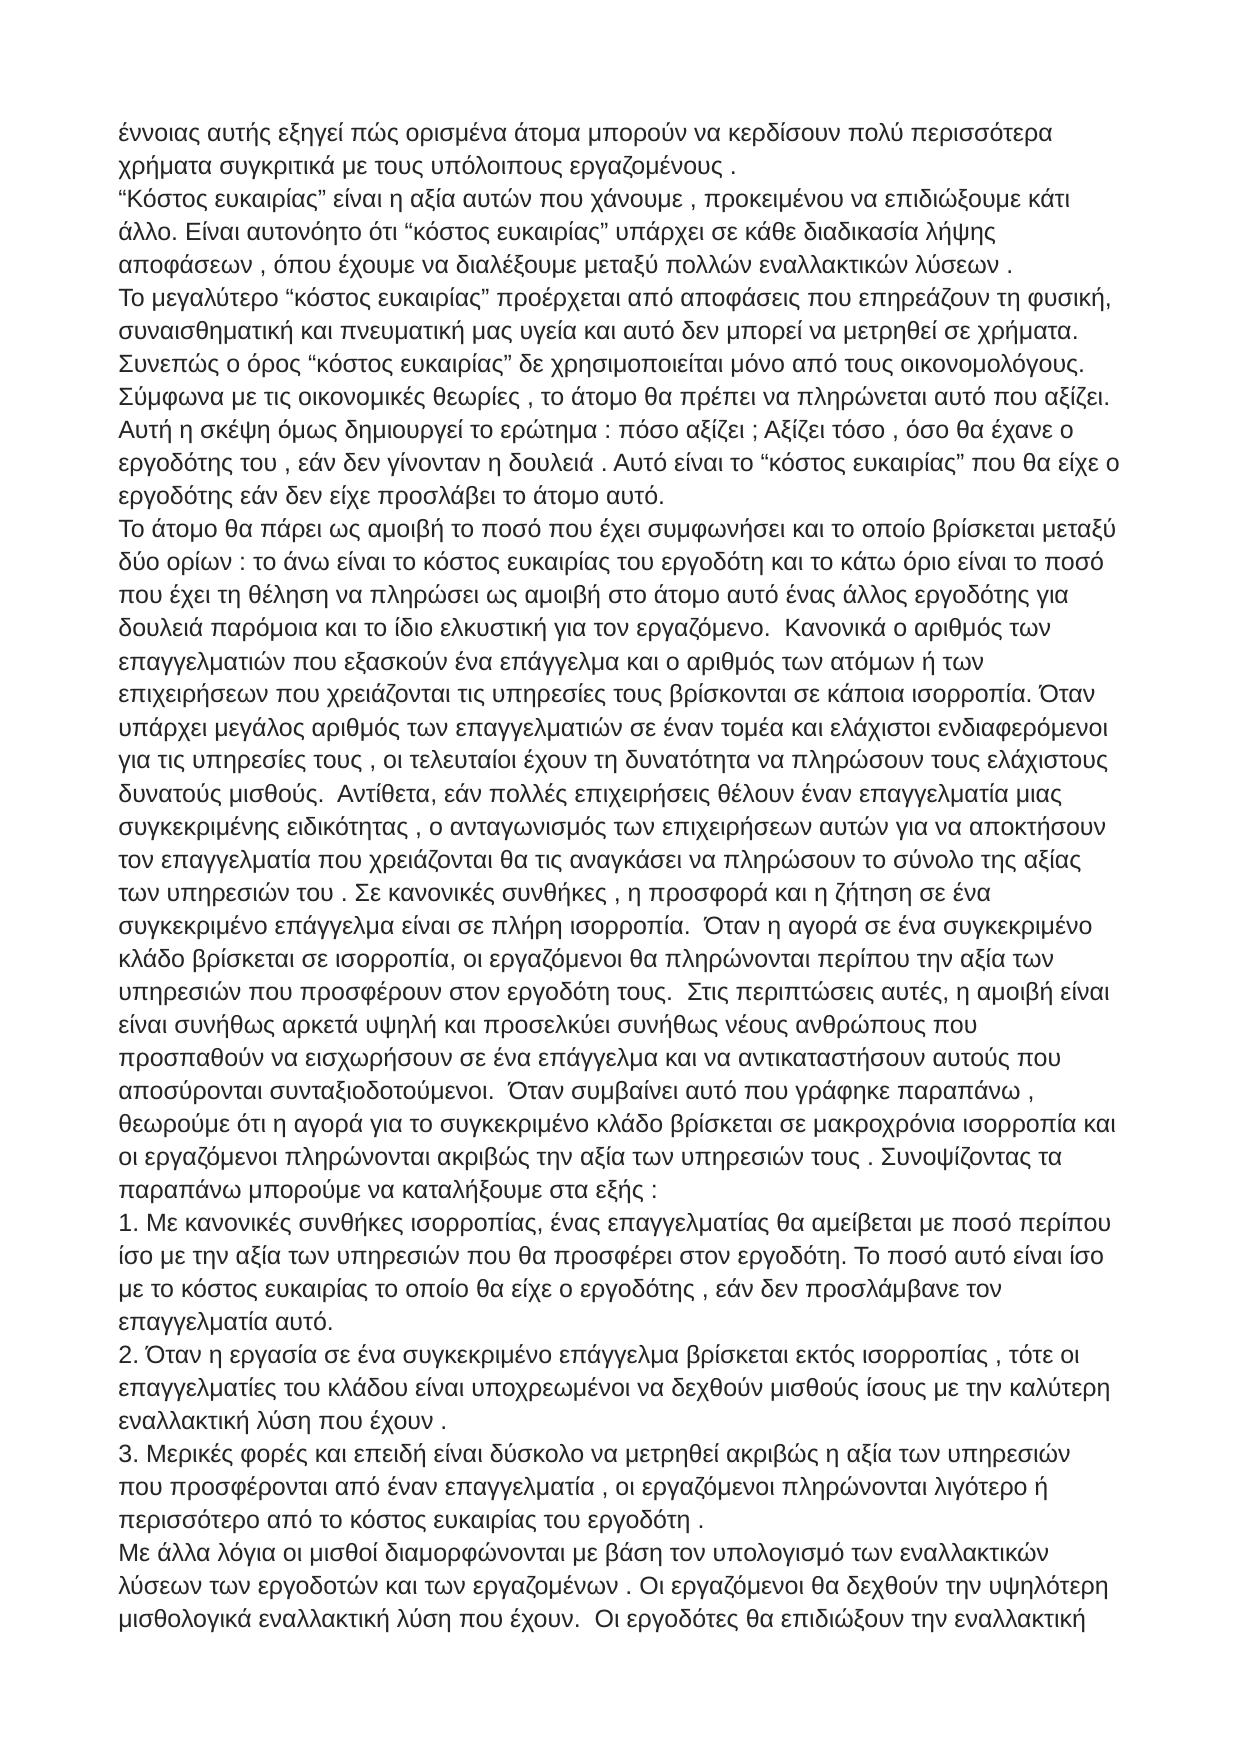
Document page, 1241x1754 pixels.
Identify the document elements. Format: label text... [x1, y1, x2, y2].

text έννοιας αυτής εξηγεί πώς ορισμένα άτομα μπορούν να κερδίσουν πολύ περισσότερα χρήματα συγκριτικά με τους υπόλοιπους εργαζομένους . “Κόστος ευκαιρίας” είναι η αξία αυτών που χάνουμε , προκειμένου να επιδιώξουμε κάτι άλλο. Είναι αυτονόητο ότι “κόστος ευκαιρίας” υπάρχει σε κάθε διαδικασία λήψης αποφάσεων , όπου έχουμε να διαλέξουμε μεταξύ πολλών εναλλακτικών λύσεων . Το μεγαλύτερο “κόστος ευκαιρίας” προέρχεται από αποφάσεις που επηρεάζουν τη φυσική, συναισθηματική και πνευματική μας υγεία και αυτό δεν μπορεί να μετρηθεί σε χρήματα. Συνεπώς ο όρος “κόστος ευκαιρίας” δε χρησιμοποιείται μόνο από τους οικονομολόγους. Σύμφωνα με τις οικονομικές θεωρίες , το άτομο θα πρέπει να πληρώνεται αυτό που αξίζει. Αυτή η σκέψη όμως δημιουργεί το ερώτημα : πόσο αξίζει ; Αξίζει τόσο , όσο θα έχανε ο εργοδότης του , εάν δεν γίνονταν η δουλειά . Αυτό είναι το “κόστος ευκαιρίας” που θα είχε ο εργοδότης εάν δεν είχε προσλάβει το άτομο αυτό. Το άτομο θα πάρει ως αμοιβή το ποσό που έχει συμφωνήσει και το οποίο βρίσκεται μεταξύ δύο ορίων : το άνω είναι το κόστος ευκαιρίας του εργοδότη και το κάτω όριο είναι το ποσό που έχει τη θέληση να πληρώσει ως αμοιβή στο άτομο αυτό ένας άλλος εργοδότης για δουλειά παρόμοια και το ίδιο ελκυστική για τον εργαζόμενο. Κανονικά ο αριθμός των επαγγελματιών που εξασκούν ένα επάγγελμα και ο αριθμός των ατόμων ή των επιχειρήσεων που χρειάζονται τις υπηρεσίες τους βρίσκονται σε κάποια ισορροπία. Όταν υπάρχει μεγάλος αριθμός των επαγγελματιών σε έναν τομέα και ελάχιστοι ενδιαφερόμενοι για τις υπηρεσίες τους , οι τελευταίοι έχουν τη δυνατότητα να πληρώσουν τους ελάχιστους δυνατούς μισθούς. Αντίθετα, εάν πολλές επιχειρήσεις θέλουν έναν επαγγελματία μιας συγκεκριμένης ειδικότητας , ο ανταγωνισμός των επιχειρήσεων αυτών για να αποκτήσουν τον επαγγελματία που χρειάζονται θα τις αναγκάσει να πληρώσουν το σύνολο της αξίας των υπηρεσιών του . Σε κανονικές συνθήκες , η προσφορά και η ζήτηση σε ένα συγκεκριμένο επάγγελμα είναι σε πλήρη ισορροπία. Όταν η αγορά σε ένα συγκεκριμένο κλάδο βρίσκεται σε ισορροπία, οι εργαζόμενοι θα πληρώνονται περίπου την αξία των υπηρεσιών που προσφέρουν στον εργοδότη τους. Στις περιπτώσεις αυτές, η αμοιβή είναι είναι συνήθως αρκετά υψηλή και προσελκύει συνήθως νέους ανθρώπους που προσπαθούν να εισχωρήσουν σε ένα επάγγελμα και να αντικαταστήσουν αυτούς που αποσύρονται συνταξιοδοτούμενοι. Όταν συμβαίνει αυτό που γράφηκε παραπάνω , θεωρούμε ότι η αγορά για το συγκεκριμένο κλάδο βρίσκεται σε μακροχρόνια ισορροπία και οι εργαζόμενοι πληρώνονται ακριβώς την αξία των υπηρεσιών τους . Συνοψίζοντας τα παραπάνω μπορούμε να καταλήξουμε στα εξής : 1. Με κανονικές συνθήκες ισορροπίας, ένας επαγγελματίας θα αμείβεται με ποσό περίπου ίσο με την αξία των υπηρεσιών που θα προσφέρει στον εργοδότη. Το ποσό αυτό είναι ίσο με το κόστος ευκαιρίας το οποίο θα είχε ο εργοδότης , εάν δεν προσλάμβανε τον επαγγελματία αυτό. 2. Όταν η εργασία σε ένα συγκεκριμένο επάγγελμα βρίσκεται εκτός ισορροπίας , τότε οι επαγγελματίες του κλάδου είναι υποχρεωμένοι να δεχθούν μισθούς ίσους με την καλύτερη εναλλακτική λύση που έχουν . 3. Μερικές φορές και επειδή είναι δύσκολο να μετρηθεί ακριβώς η αξία των υπηρεσιών που προσφέρονται από έναν επαγγελματία , οι εργαζόμενοι πληρώνονται λιγότερο ή περισσότερο από το κόστος ευκαιρίας του εργοδότη . Με άλλα λόγια οι μισθοί διαμορφώνονται με βάση τον υπολογισμό των εναλλακτικών λύσεων των εργοδοτών και των εργαζομένων . Οι εργαζόμενοι θα δεχθούν την υψηλότερη μισθολογικά εναλλακτική λύση που έχουν. Οι εργοδότες θα επιδιώξουν την εναλλακτική [118, 118, 1122, 1633]
